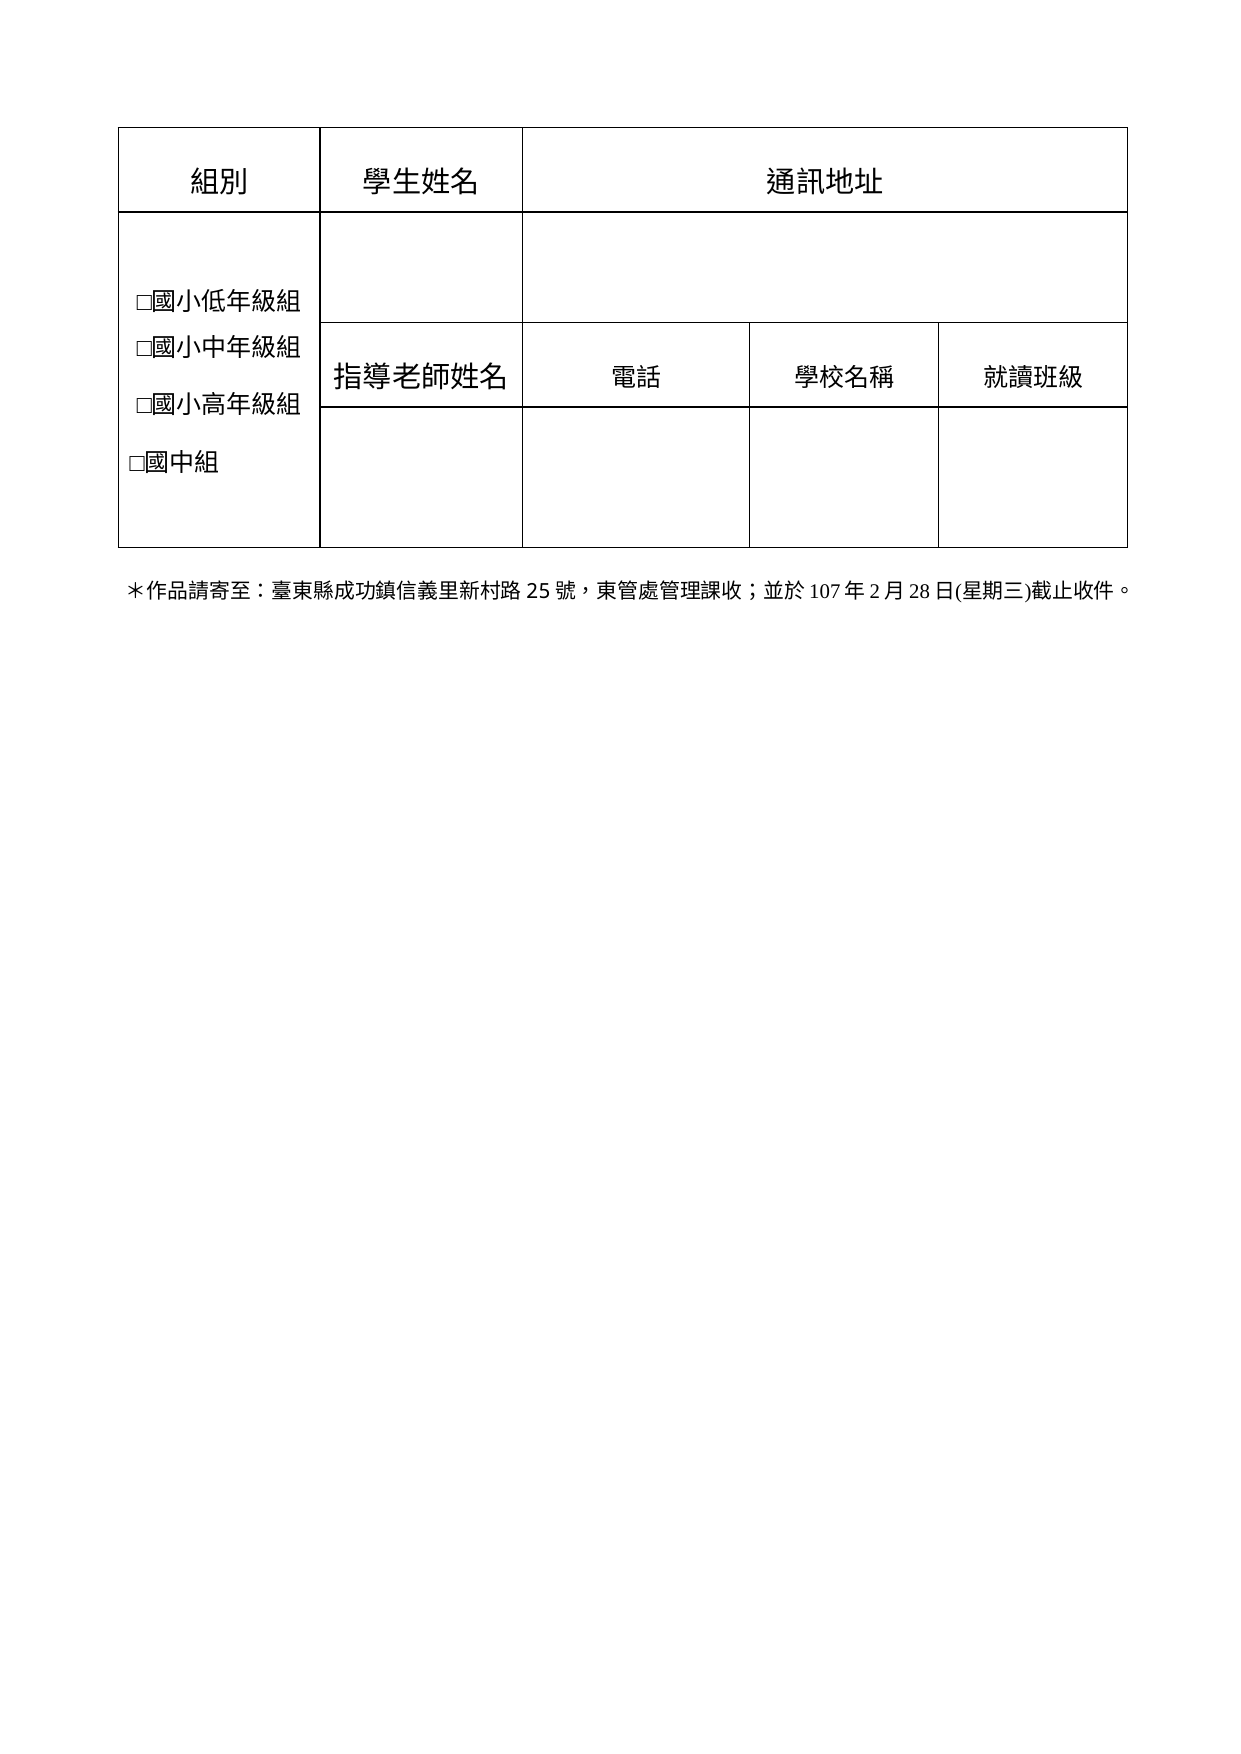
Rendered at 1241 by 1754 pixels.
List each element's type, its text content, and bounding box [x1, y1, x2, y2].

table_cell 指導老師姓名 [321, 323, 522, 406]
table_cell [523, 408, 749, 547]
table_cell [321, 408, 522, 547]
table_header 組別 [119, 128, 319, 211]
table_cell □國小低年級組 □國小中年級組 □國小高年級組 □國中組 [119, 213, 319, 547]
table_cell [750, 408, 938, 547]
table_header 學生姓名 [321, 128, 522, 211]
table_header 通訊地址 [523, 128, 1127, 211]
table_cell [523, 213, 1127, 322]
table_cell 學校名稱 [750, 323, 938, 406]
text ＊作品請寄至：臺東縣成功鎮信義里新村路25號，東管處管理課收；並於107年2月28日(星期三)截止收件。 [118, 548, 1122, 611]
table_cell [939, 408, 1127, 547]
table_cell 電話 [523, 323, 749, 406]
table_cell 就讀班級 [939, 323, 1127, 406]
table_cell [321, 213, 522, 322]
